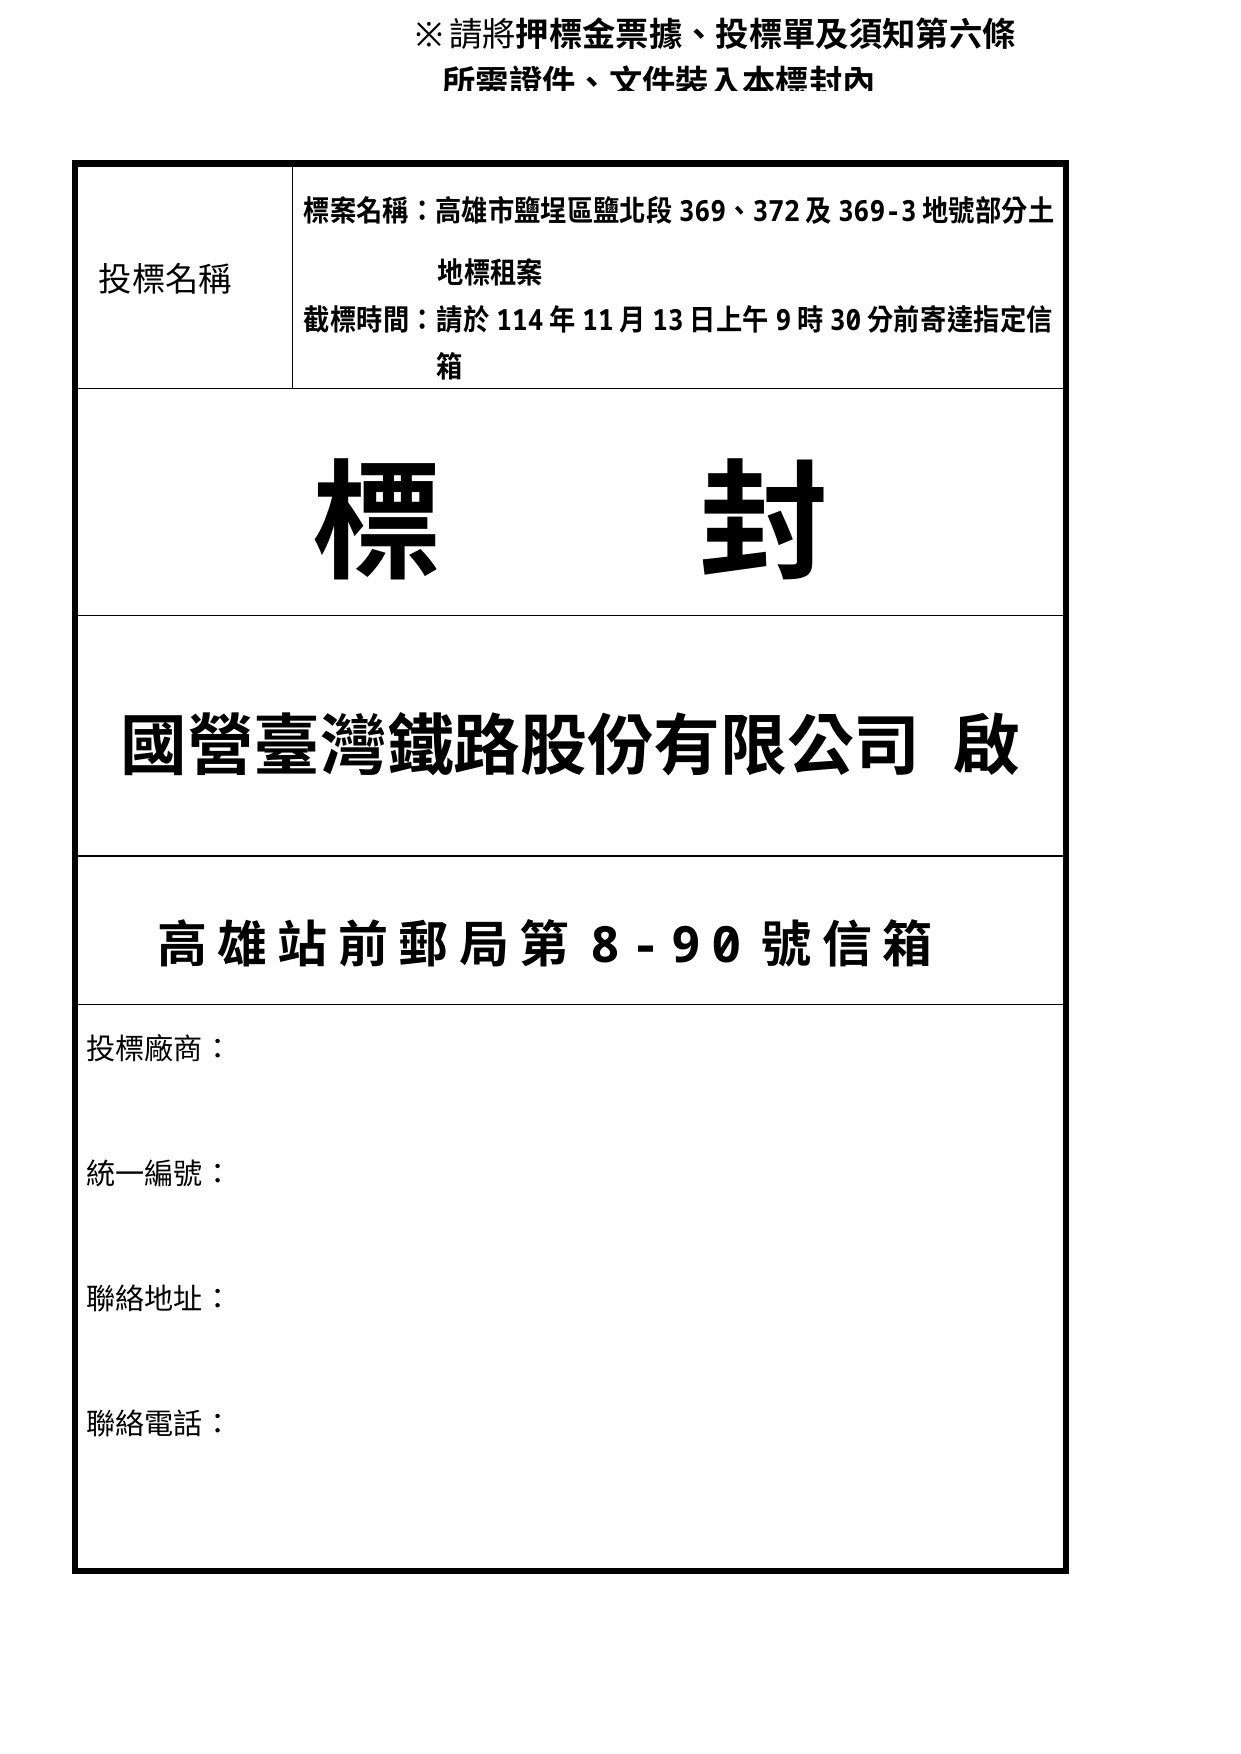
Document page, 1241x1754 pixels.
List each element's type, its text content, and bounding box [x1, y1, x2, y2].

table_cell 標 封 [78, 389, 1063, 615]
table_header 投標名稱 [78, 167, 292, 387]
text ※請將押標金票據、投標單及須知第六條 [409, 7, 1086, 56]
table_cell 高雄站前郵局第8-90號信箱 [78, 857, 1063, 1004]
text 所需證件、文件裝入本標封內 [409, 56, 1086, 90]
table_cell 投標廠商： 統一編號： 聯絡地址： 聯絡電話： [78, 1005, 1063, 1568]
table_cell 國營臺灣鐵路股份有限公司 啟 [78, 616, 1063, 855]
table_header 標案名稱：高雄市鹽埕區鹽北段369、372及369-3地號部分土地標租案 截標時間：請於114年11月13日上午9時30分前寄達指定信箱 [293, 167, 1063, 387]
